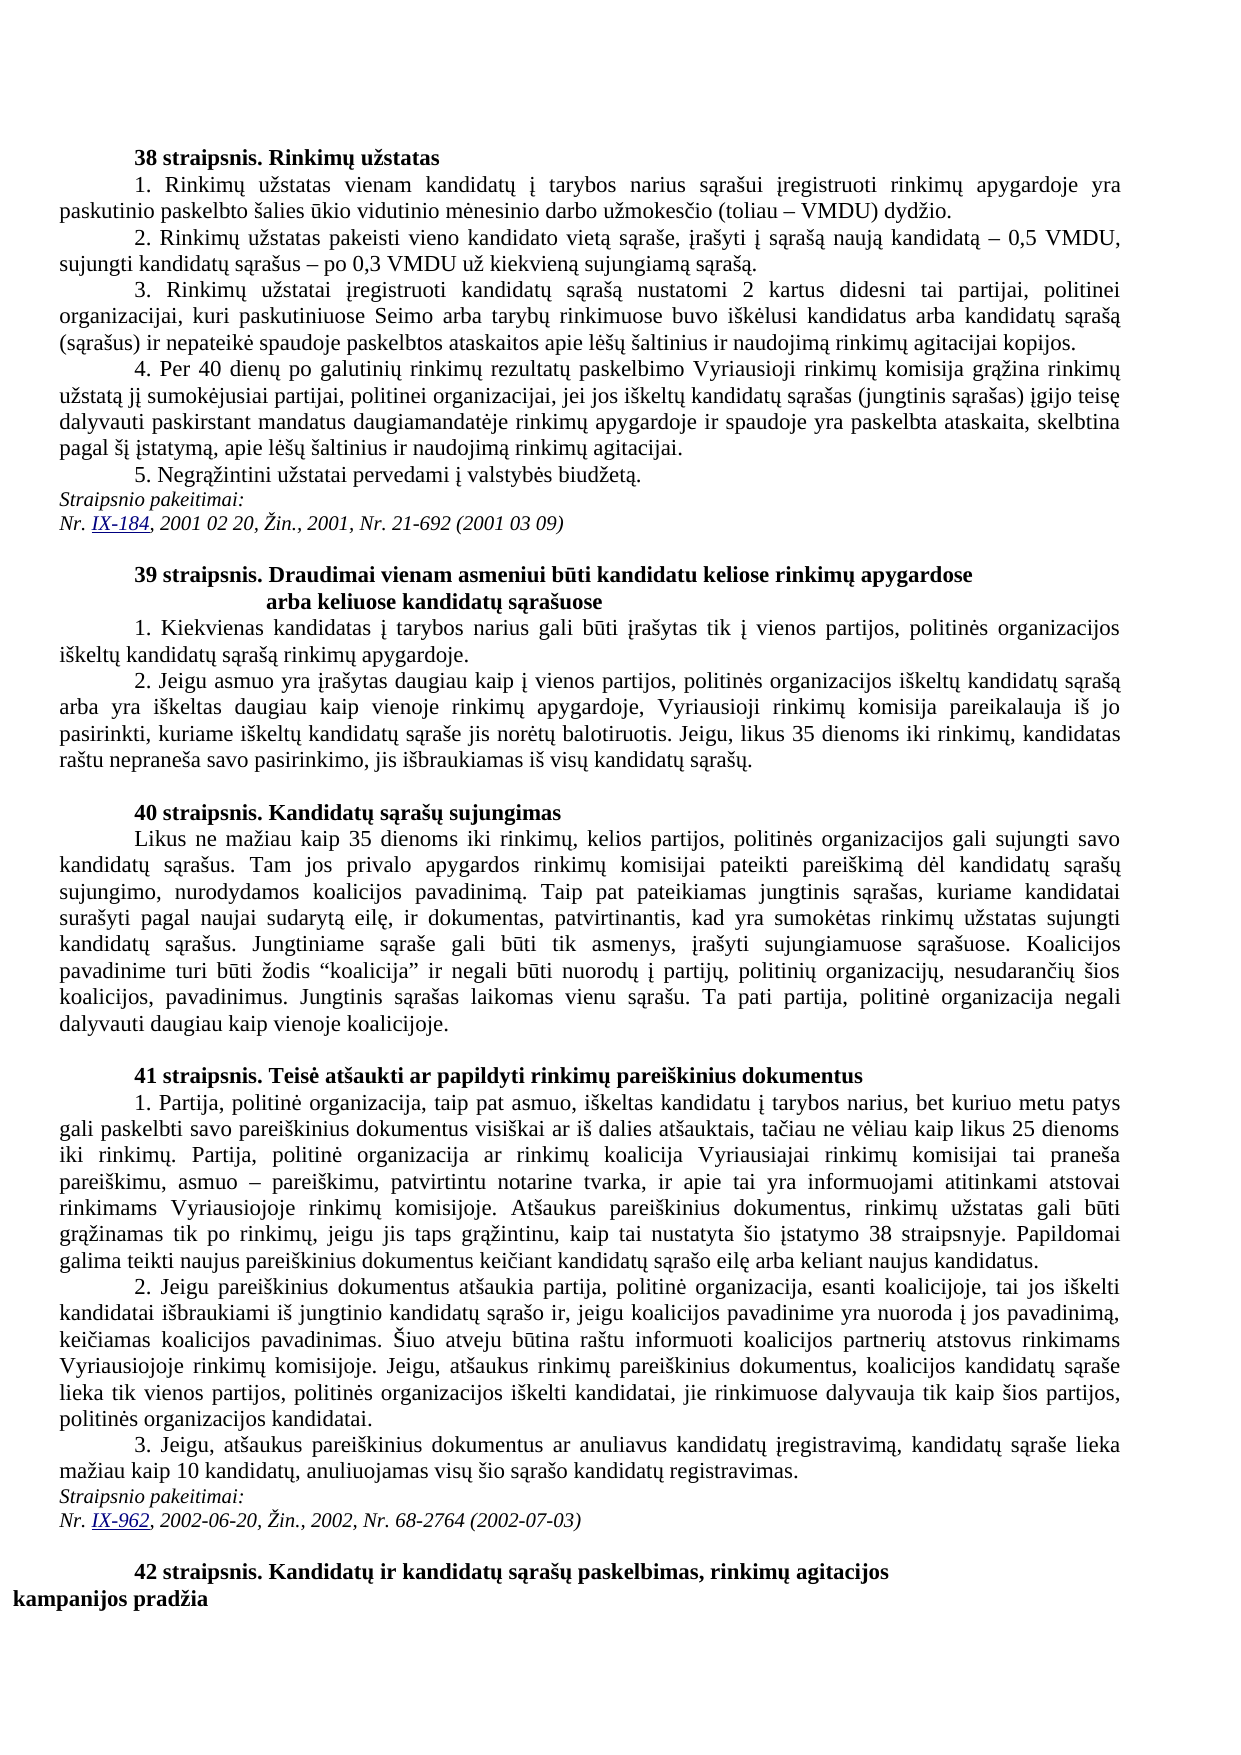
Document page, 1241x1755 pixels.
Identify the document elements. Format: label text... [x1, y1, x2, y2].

text 3. Jeigu, atšaukus pareiškinius dokumentus ar anuliavus kandidatų įregistravimą, kandidatų sąraše lieka mažiau kaip 10 kandidatų, anuliuojamas visų šio sąrašo kandidatų registravimas. [59, 1431, 1122, 1484]
text 5. Negrąžintini užstatai pervedami į valstybės biudžetą. [59, 461, 1122, 487]
text 1. Rinkimų užstatas vienam kandidatų į tarybos narius sąrašui įregistruoti rinkimų apygardoje yra paskutinio paskelbto šalies ūkio vidutinio mėnesinio darbo užmokesčio (toliau – VMDU) dydžio. [59, 171, 1122, 223]
text Nr. IX-184, 2001 02 20, Žin., 2001, Nr. 21-692 (2001 03 09) [59, 511, 1122, 535]
text 2. Jeigu asmuo yra įrašytas daugiau kaip į vienos partijos, politinės organizacijos iškeltų kandidatų sąrašą arba yra iškeltas daugiau kaip vienoje rinkimų apygardoje, Vyriausioji rinkimų komisija pareikalauja iš jo pasirinkti, kuriame iškeltų kandidatų sąraše jis norėtų balotiruotis. Jeigu, likus 35 dienoms iki rinkimų, kandidatas raštu nepraneša savo pasirinkimo, jis išbraukiamas iš visų kandidatų sąrašų. [59, 667, 1122, 772]
text 4. Per 40 dienų po galutinių rinkimų rezultatų paskelbimo Vyriausioji rinkimų komisija grąžina rinkimų užstatą jį sumokėjusiai partijai, politinei organizacijai, jei jos iškeltų kandidatų sąrašas (jungtinis sąrašas) įgijo teisę dalyvauti paskirstant mandatus daugiamandatėje rinkimų apygardoje ir spaudoje yra paskelbta ataskaita, skelbtina pagal šį įstatymą, apie lėšų šaltinius ir naudojimą rinkimų agitacijai. [59, 355, 1122, 461]
text 38 straipsnis. Rinkimų užstatas [59, 144, 1122, 171]
text 3. Rinkimų užstatai įregistruoti kandidatų sąrašą nustatomi 2 kartus didesni tai partijai, politinei organizacijai, kuri paskutiniuose Seimo arba tarybų rinkimuose buvo iškėlusi kandidatus arba kandidatų sąrašą (sąrašus) ir nepateikė spaudoje paskelbtos ataskaitos apie lėšų šaltinius ir naudojimą rinkimų agitacijai kopijos. [59, 276, 1122, 355]
text 39 straipsnis. Draudimai vienam asmeniui būti kandidatu keliose rinkimų apygardose [134, 562, 1122, 588]
text arba keliuose kandidatų sąrašuose [266, 588, 1122, 614]
text Nr. IX-962, 2002-06-20, Žin., 2002, Nr. 68-2764 (2002-07-03) [59, 1508, 1122, 1532]
text kampanijos pradžia [13, 1585, 1122, 1611]
text 2. Rinkimų užstatas pakeisti vieno kandidato vietą sąraše, įrašyti į sąrašą naują kandidatą – 0,5 VMDU, sujungti kandidatų sąrašus – po 0,3 VMDU už kiekvieną sujungiamą sąrašą. [59, 223, 1122, 276]
text 2. Jeigu pareiškinius dokumentus atšaukia partija, politinė organizacija, esanti koalicijoje, tai jos iškelti kandidatai išbraukiami iš jungtinio kandidatų sąrašo ir, jeigu koalicijos pavadinime yra nuoroda į jos pavadinimą, keičiamas koalicijos pavadinimas. Šiuo atveju būtina raštu informuoti koalicijos partnerių atstovus rinkimams Vyriausiojoje rinkimų komisijoje. Jeigu, atšaukus rinkimų pareiškinius dokumentus, koalicijos kandidatų sąraše lieka tik vienos partijos, politinės organizacijos iškelti kandidatai, jie rinkimuose dalyvauja tik kaip šios partijos, politinės organizacijos kandidatai. [59, 1273, 1122, 1431]
text 41 straipsnis. Teisė atšaukti ar papildyti rinkimų pareiškinius dokumentus [59, 1062, 1122, 1089]
text 1. Kiekvienas kandidatas į tarybos narius gali būti įrašytas tik į vienos partijos, politinės organizacijos iškeltų kandidatų sąrašą rinkimų apygardoje. [59, 614, 1122, 667]
text 40 straipsnis. Kandidatų sąrašų sujungimas [59, 799, 1122, 825]
text Straipsnio pakeitimai: [59, 487, 1122, 511]
text 1. Partija, politinė organizacija, taip pat asmuo, iškeltas kandidatu į tarybos narius, bet kuriuo metu patys gali paskelbti savo pareiškinius dokumentus visiškai ar iš dalies atšauktais, tačiau ne vėliau kaip likus 25 dienoms iki rinkimų. Partija, politinė organizacija ar rinkimų koalicija Vyriausiajai rinkimų komisijai tai praneša pareiškimu, asmuo – pareiškimu, patvirtintu notarine tvarka, ir apie tai yra informuojami atitinkami atstovai rinkimams Vyriausiojoje rinkimų komisijoje. Atšaukus pareiškinius dokumentus, rinkimų užstatas gali būti grąžinamas tik po rinkimų, jeigu jis taps grąžintinu, kaip tai nustatyta šio įstatymo 38 straipsnyje. Papildomai galima teikti naujus pareiškinius dokumentus keičiant kandidatų sąrašo eilę arba keliant naujus kandidatus. [59, 1089, 1122, 1273]
text 42 straipsnis. Kandidatų ir kandidatų sąrašų paskelbimas, rinkimų agitacijos [134, 1558, 1122, 1585]
text Straipsnio pakeitimai: [59, 1484, 1122, 1508]
text Likus ne mažiau kaip 35 dienoms iki rinkimų, kelios partijos, politinės organizacijos gali sujungti savo kandidatų sąrašus. Tam jos privalo apygardos rinkimų komisijai pateikti pareiškimą dėl kandidatų sąrašų sujungimo, nurodydamos koalicijos pavadinimą. Taip pat pateikiamas jungtinis sąrašas, kuriame kandidatai surašyti pagal naujai sudarytą eilę, ir dokumentas, patvirtinantis, kad yra sumokėtas rinkimų užstatas sujungti kandidatų sąrašus. Jungtiniame sąraše gali būti tik asmenys, įrašyti sujungiamuose sąrašuose. Koalicijos pavadinime turi būti žodis “koalicija” ir negali būti nuorodų į partijų, politinių organizacijų, nesudarančių šios koalicijos, pavadinimus. Jungtinis sąrašas laikomas vienu sąrašu. Ta pati partija, politinė organizacija negali dalyvauti daugiau kaip vienoje koalicijoje. [59, 825, 1122, 1036]
